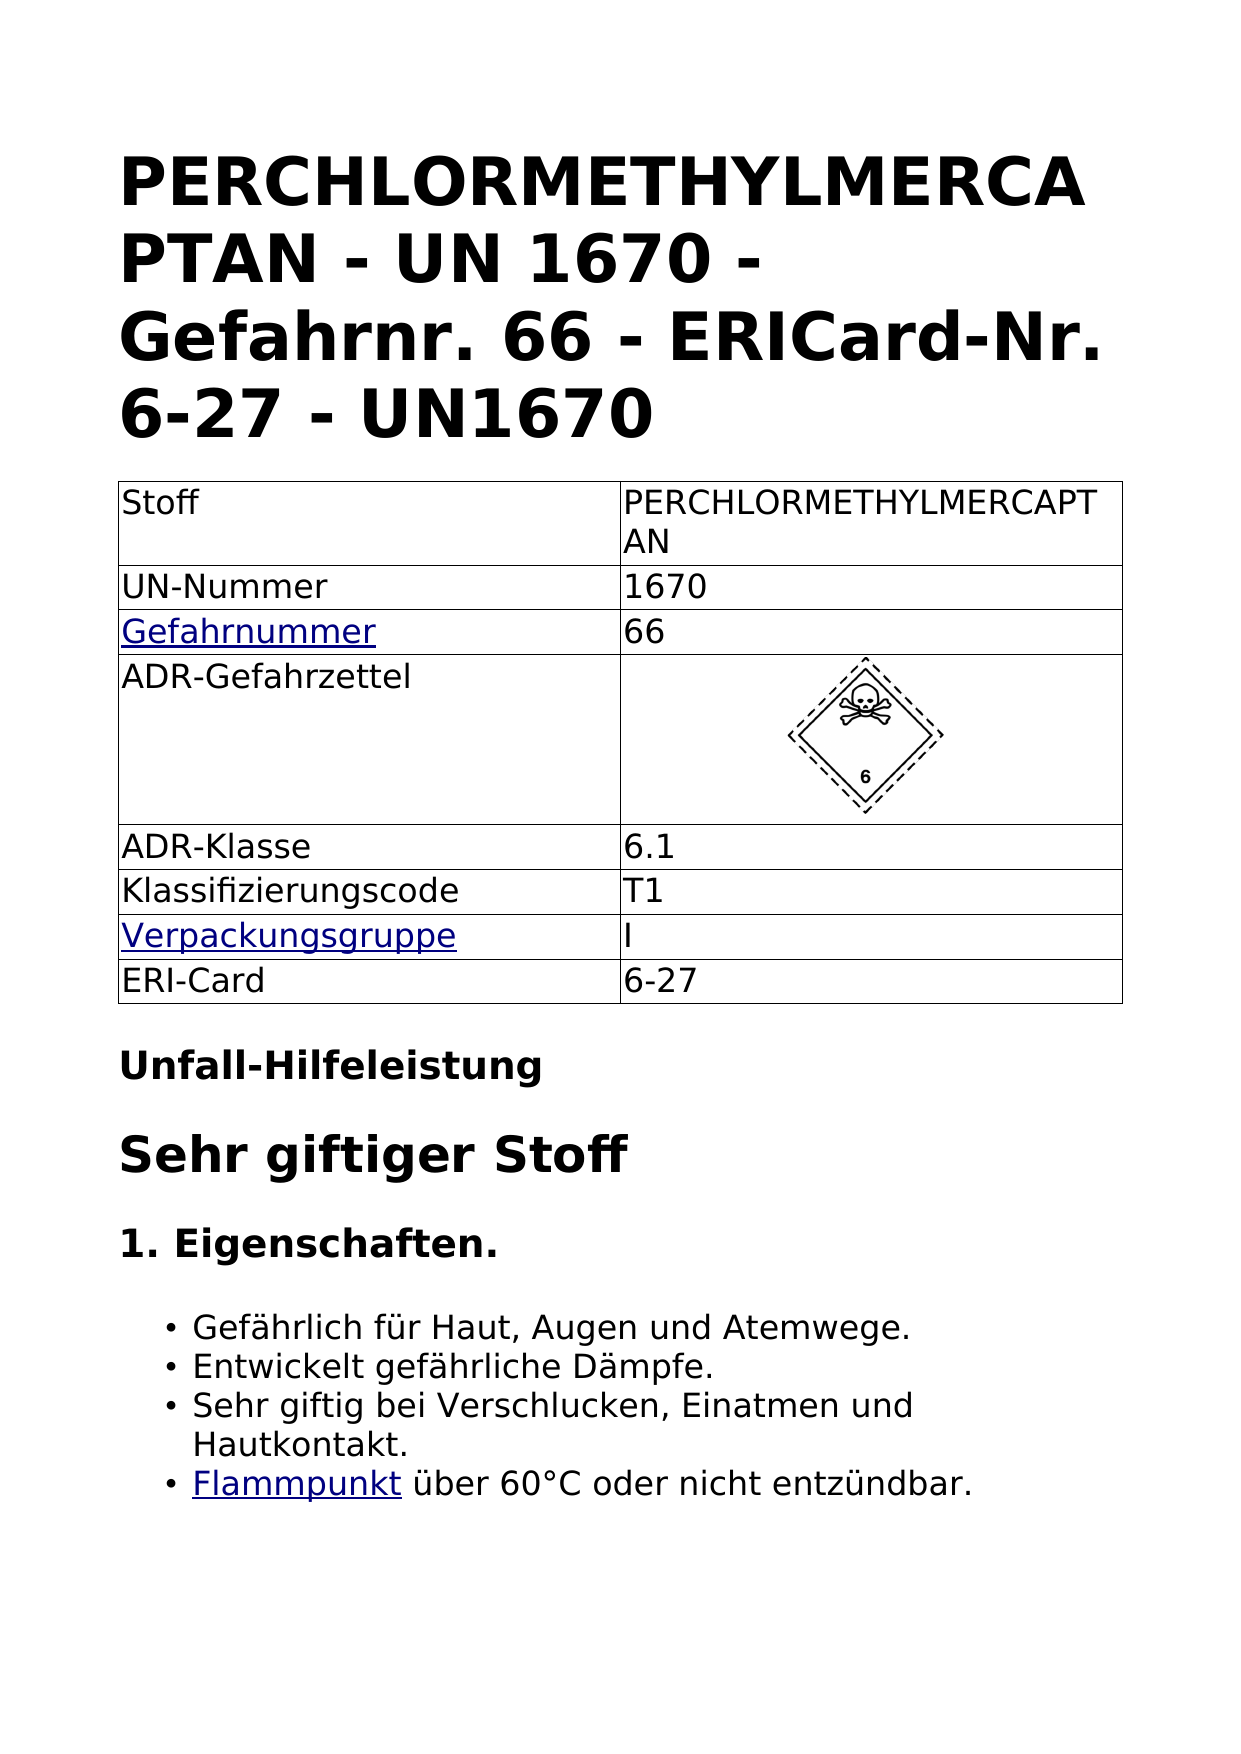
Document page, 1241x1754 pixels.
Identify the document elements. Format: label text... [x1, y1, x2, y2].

table_cell ERI-Card [119, 960, 620, 1003]
table_cell I [621, 915, 1122, 958]
table_header PERCHLORMETHYLMERCAPTAN [621, 482, 1122, 564]
subtitle Sehr giftiger Stoff [118, 1126, 1122, 1184]
subtitle Unfall-Hilfeleistung [118, 1043, 1122, 1088]
subtitle 1. Eigenschaften. [118, 1222, 1122, 1267]
table_cell 6.1 [621, 825, 1122, 869]
list Flammpunkt über 60°C oder nicht entzündbar. [177, 1464, 1122, 1503]
table_cell T1 [621, 870, 1122, 914]
table_cell 1670 [621, 566, 1122, 609]
table_cell ADR-Klasse [119, 825, 620, 869]
table_cell 6-27 [621, 960, 1122, 1003]
table_header Stoff [119, 482, 620, 564]
table_cell Klassifizierungscode [119, 870, 620, 914]
table_cell 66 [621, 610, 1122, 654]
subtitle PERCHLORMETHYLMERCAPTAN - UN 1670 - Gefahrnr. 66 - ERICard-Nr. 6-27 - UN1670 [118, 143, 1122, 453]
list Gefährlich für Haut, Augen und Atemwege. [177, 1309, 1122, 1348]
table_cell UN-Nummer [119, 566, 620, 609]
table_cell [621, 655, 1122, 824]
table_cell Verpackungsgruppe [119, 915, 620, 958]
picture [787, 657, 944, 814]
table_cell ADR-Gefahrzettel [119, 655, 620, 824]
table_cell Gefahrnummer [119, 610, 620, 654]
list Sehr giftig bei Verschlucken, Einatmen und Hautkontakt. [177, 1387, 1122, 1464]
list Entwickelt gefährliche Dämpfe. [177, 1348, 1122, 1387]
